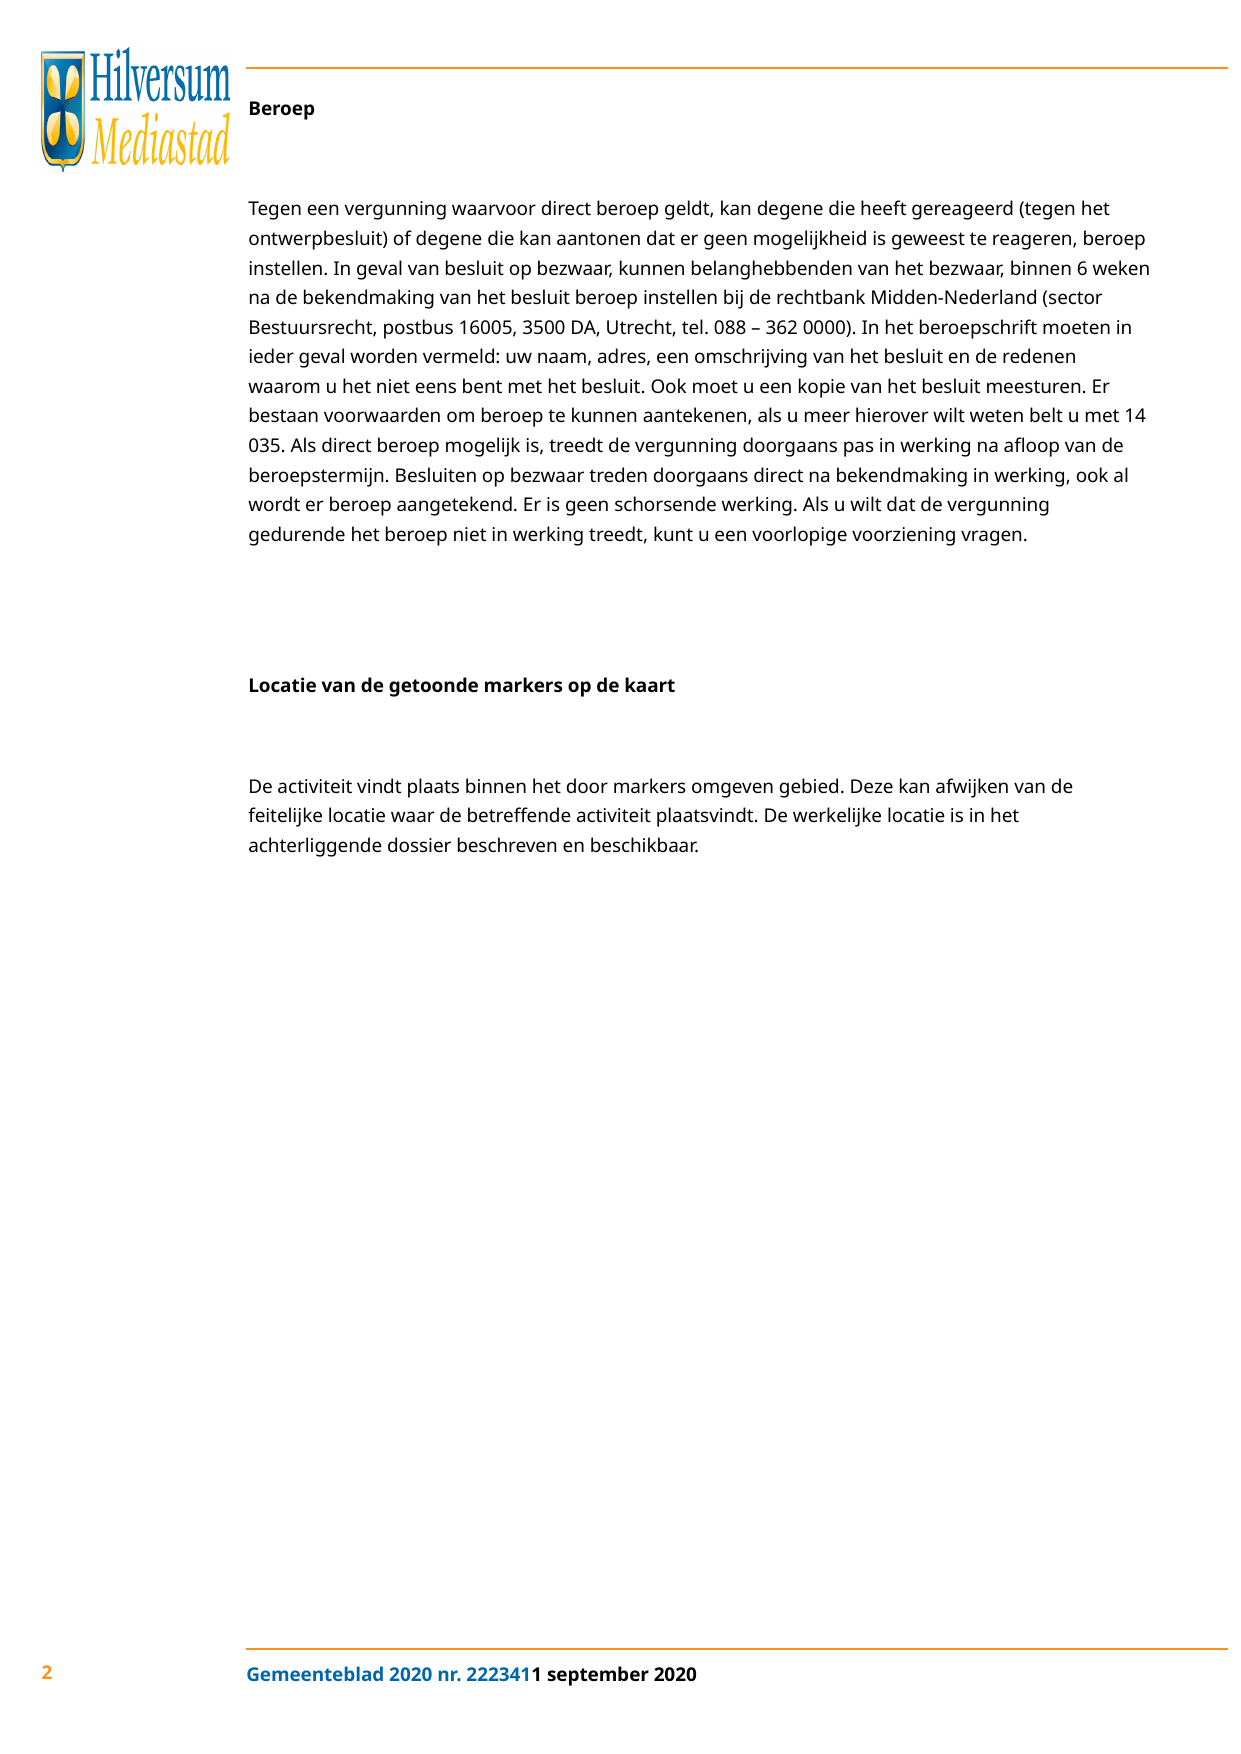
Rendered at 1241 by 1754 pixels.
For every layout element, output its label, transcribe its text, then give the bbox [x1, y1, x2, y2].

text Tegen een vergunning waarvoor direct beroep geldt, kan degene die heeft gereageerd (tegen het ontwerpbesluit) of degene die kan aantonen dat er geen mogelijkheid is geweest te reageren, beroep instellen. In geval van besluit op bezwaar, kunnen belanghebbenden van het bezwaar, binnen 6 weken na de bekendmaking van het besluit beroep instellen bij de rechtbank Midden-Nederland (sector Bestuursrecht, postbus 16005, 3500 DA, Utrecht, tel. 088 – 362 0000). In het beroepschrift moeten in ieder geval worden vermeld: uw naam, adres, een omschrijving van het besluit en de redenen waarom u het niet eens bent met het besluit. Ook moet u een kopie van het besluit meesturen. Er bestaan voorwaarden om beroep te kunnen aantekenen, als u meer hierover wilt weten belt u met 14 035. Als direct beroep mogelijk is, treedt de vergunning doorgaans pas in werking na afloop van de beroepstermijn. Besluiten op bezwaar treden doorgaans direct na bekendmaking in werking, ook al wordt er beroep aangetekend. Er is geen schorsende werking. Als u wilt dat de vergunning gedurende het beroep niet in werking treedt, kunt u een voorlopige voorziening vragen. [248, 196, 1152, 547]
text Beroep [248, 95, 1152, 121]
picture [41, 47, 231, 172]
text De activiteit vindt plaats binnen het door markers omgeven gebied. Deze kan afwijken van de feitelijke locatie waar de betreffende activiteit plaatsvindt. De werkelijke locatie is in het achterliggende dossier beschreven en beschikbaar. [248, 773, 1152, 858]
text Locatie van de getoonde markers op de kaart [248, 672, 1152, 698]
